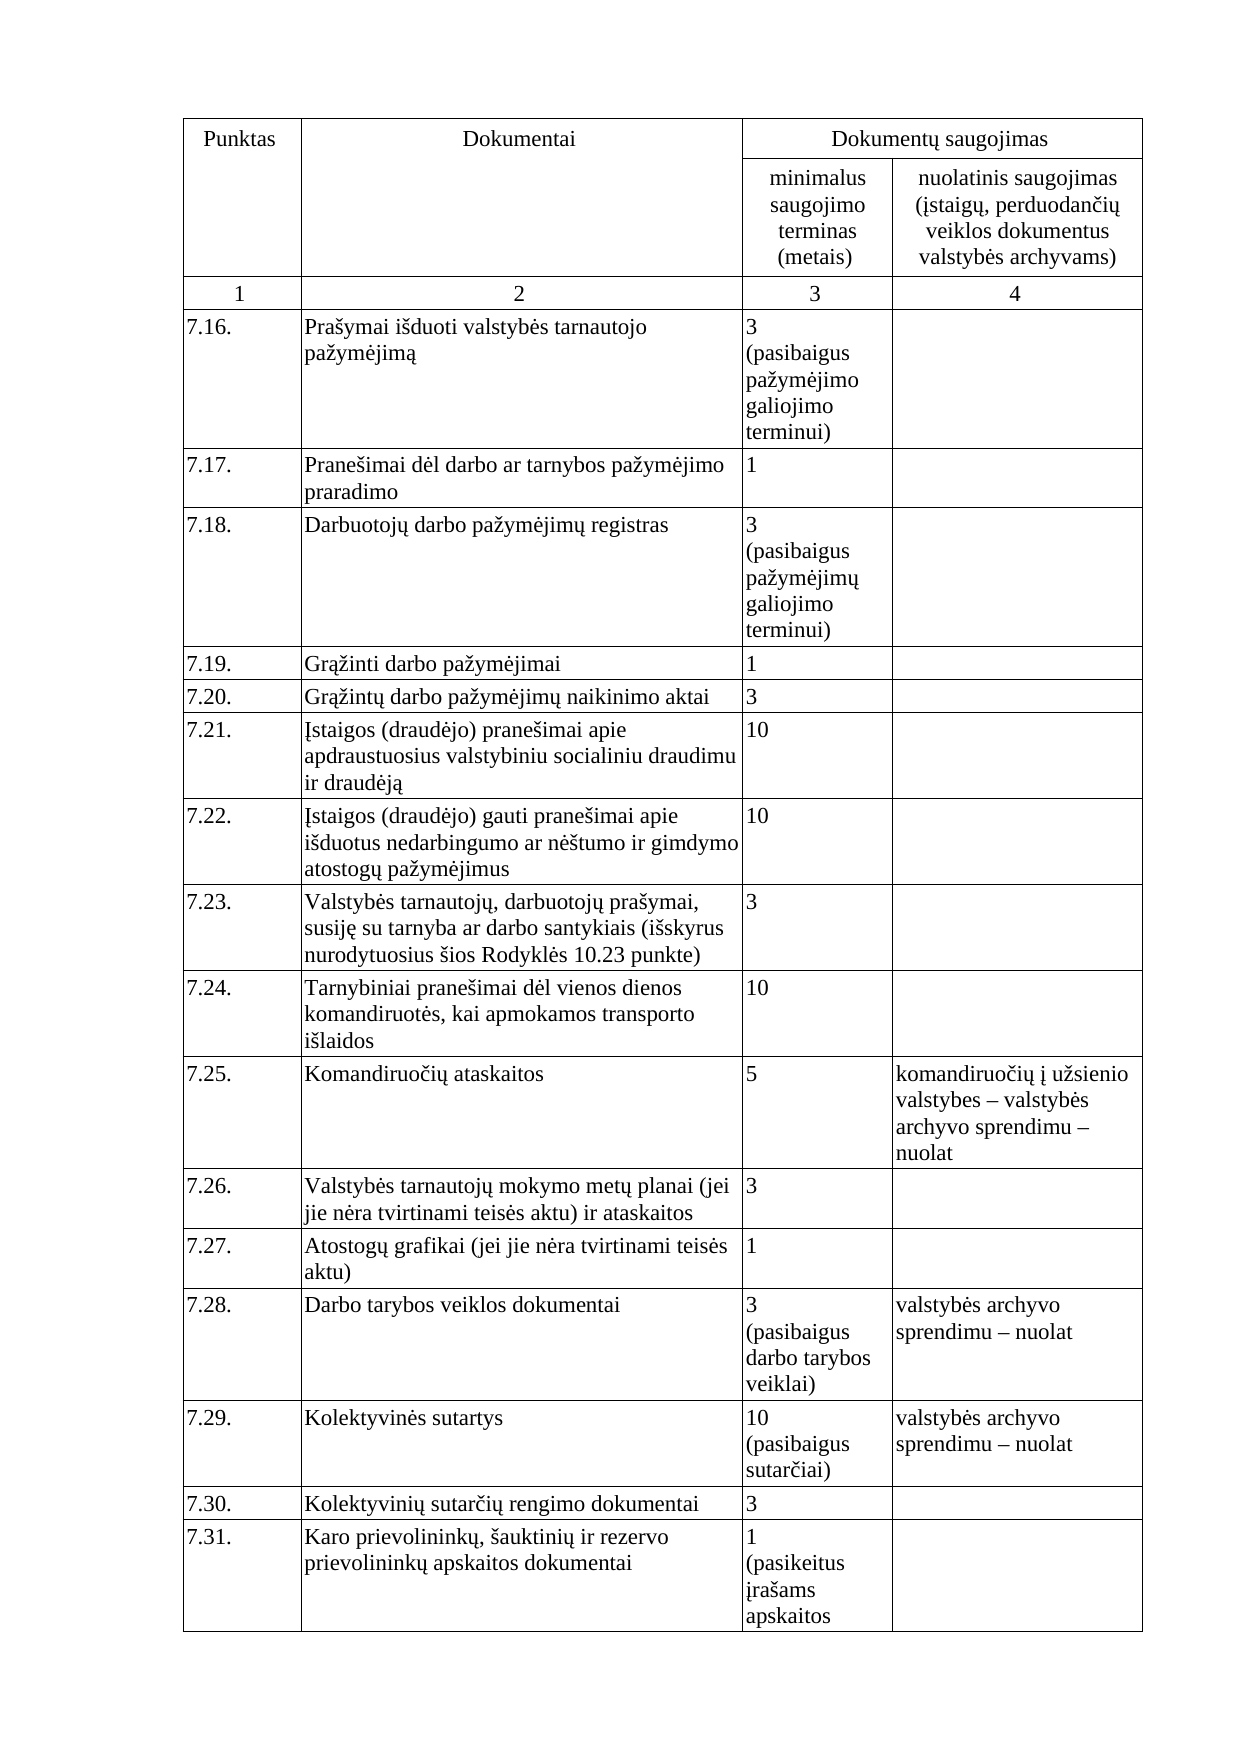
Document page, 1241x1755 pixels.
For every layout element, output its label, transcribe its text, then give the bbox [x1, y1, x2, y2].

table_cell [893, 971, 1142, 1056]
table_cell [893, 680, 1142, 712]
table_cell 3 [743, 1169, 892, 1228]
table_cell 7.29. [184, 1401, 301, 1486]
table_cell 3 [743, 885, 892, 970]
table_cell [893, 885, 1142, 970]
table_cell 3 (pasibaigus darbo tarybos veiklai) [743, 1289, 892, 1400]
table_cell 10 [743, 799, 892, 884]
table_cell Darbuotojų darbo pažymėjimų registras [302, 508, 742, 646]
table_header Dokumentai [302, 119, 742, 276]
table_cell Kolektyvinių sutarčių rengimo dokumentai [302, 1487, 742, 1519]
table_cell 3 [743, 680, 892, 712]
table_cell 2 [302, 277, 742, 309]
table_cell 1 (pasikeitus įrašams apskaitos [743, 1520, 892, 1631]
table_cell 7.20. [184, 680, 301, 712]
table_cell Prašymai išduoti valstybės tarnautojo pažymėjimą [302, 310, 742, 448]
table_cell 7.19. [184, 647, 301, 679]
table_cell 4 [893, 277, 1142, 309]
table_cell Karo prievolininkų, šauktinių ir rezervo prievolininkų apskaitos dokumentai [302, 1520, 742, 1631]
table_cell 3 [743, 277, 892, 309]
table_cell Grąžintų darbo pažymėjimų naikinimo aktai [302, 680, 742, 712]
table_cell [893, 449, 1142, 507]
table_cell Valstybės tarnautojų mokymo metų planai (jei jie nėra tvirtinami teisės aktu) ir ataskaitos [302, 1169, 742, 1228]
table_cell Kolektyvinės sutartys [302, 1401, 742, 1486]
table_cell 1 [184, 277, 301, 309]
table_cell Įstaigos (draudėjo) pranešimai apie apdraustuosius valstybiniu socialiniu draudimu ir draudėją [302, 713, 742, 798]
table_cell 10 [743, 971, 892, 1056]
table_cell 7.18. [184, 508, 301, 646]
table_cell Tarnybiniai pranešimai dėl vienos dienos komandiruotės, kai apmokamos transporto išlaidos [302, 971, 742, 1056]
table_cell [893, 1169, 1142, 1228]
table_cell 3 (pasibaigus pažymėjimo galiojimo terminui) [743, 310, 892, 448]
table_cell Pranešimai dėl darbo ar tarnybos pažymėjimo praradimo [302, 449, 742, 507]
table_header Punktas [184, 119, 301, 276]
table_cell 1 [743, 647, 892, 679]
table_cell 7.24. [184, 971, 301, 1056]
table_cell Komandiruočių ataskaitos [302, 1057, 742, 1168]
table_cell [893, 1487, 1142, 1519]
table_header Dokumentų saugojimas [743, 119, 1142, 157]
table_cell 1 [743, 449, 892, 507]
table_cell 7.23. [184, 885, 301, 970]
table_cell 1 [743, 1229, 892, 1287]
table_cell 10 [743, 713, 892, 798]
table_cell Valstybės tarnautojų, darbuotojų prašymai, susiję su tarnyba ar darbo santykiais (išskyrus nurodytuosius šios Rodyklės 10.23 punkte) [302, 885, 742, 970]
table_cell [893, 508, 1142, 646]
table_cell Atostogų grafikai (jei jie nėra tvirtinami teisės aktu) [302, 1229, 742, 1287]
table_cell [893, 1229, 1142, 1287]
table_cell 7.16. [184, 310, 301, 448]
table_cell 5 [743, 1057, 892, 1168]
table_cell 7.27. [184, 1229, 301, 1287]
table_cell komandiruočių į užsienio valstybes – valstybės archyvo sprendimu – nuolat [893, 1057, 1142, 1168]
table_cell 7.26. [184, 1169, 301, 1228]
table_cell 7.25. [184, 1057, 301, 1168]
table_cell [893, 310, 1142, 448]
table_cell 7.21. [184, 713, 301, 798]
table_cell Grąžinti darbo pažymėjimai [302, 647, 742, 679]
table_cell [893, 713, 1142, 798]
table_cell [893, 647, 1142, 679]
table_cell [893, 799, 1142, 884]
table_cell Darbo tarybos veiklos dokumentai [302, 1289, 742, 1400]
table_cell valstybės archyvo sprendimu – nuolat [893, 1289, 1142, 1400]
table_cell 3 [743, 1487, 892, 1519]
table_cell 3 (pasibaigus pažymėjimų galiojimo terminui) [743, 508, 892, 646]
table_cell 7.28. [184, 1289, 301, 1400]
table_cell 7.22. [184, 799, 301, 884]
table_cell 7.30. [184, 1487, 301, 1519]
table_cell Įstaigos (draudėjo) gauti pranešimai apie išduotus nedarbingumo ar nėštumo ir gimdymo atostogų pažymėjimus [302, 799, 742, 884]
table_cell nuolatinis saugojimas (įstaigų, perduodančių veiklos dokumentus valstybės archyvams) [893, 159, 1142, 276]
table_cell 7.17. [184, 449, 301, 507]
table_cell [893, 1520, 1142, 1631]
table_cell 7.31. [184, 1520, 301, 1631]
table_cell minimalus saugojimo terminas (metais) [743, 159, 892, 276]
table_cell 10 (pasibaigus sutarčiai) [743, 1401, 892, 1486]
table_cell valstybės archyvo sprendimu – nuolat [893, 1401, 1142, 1486]
